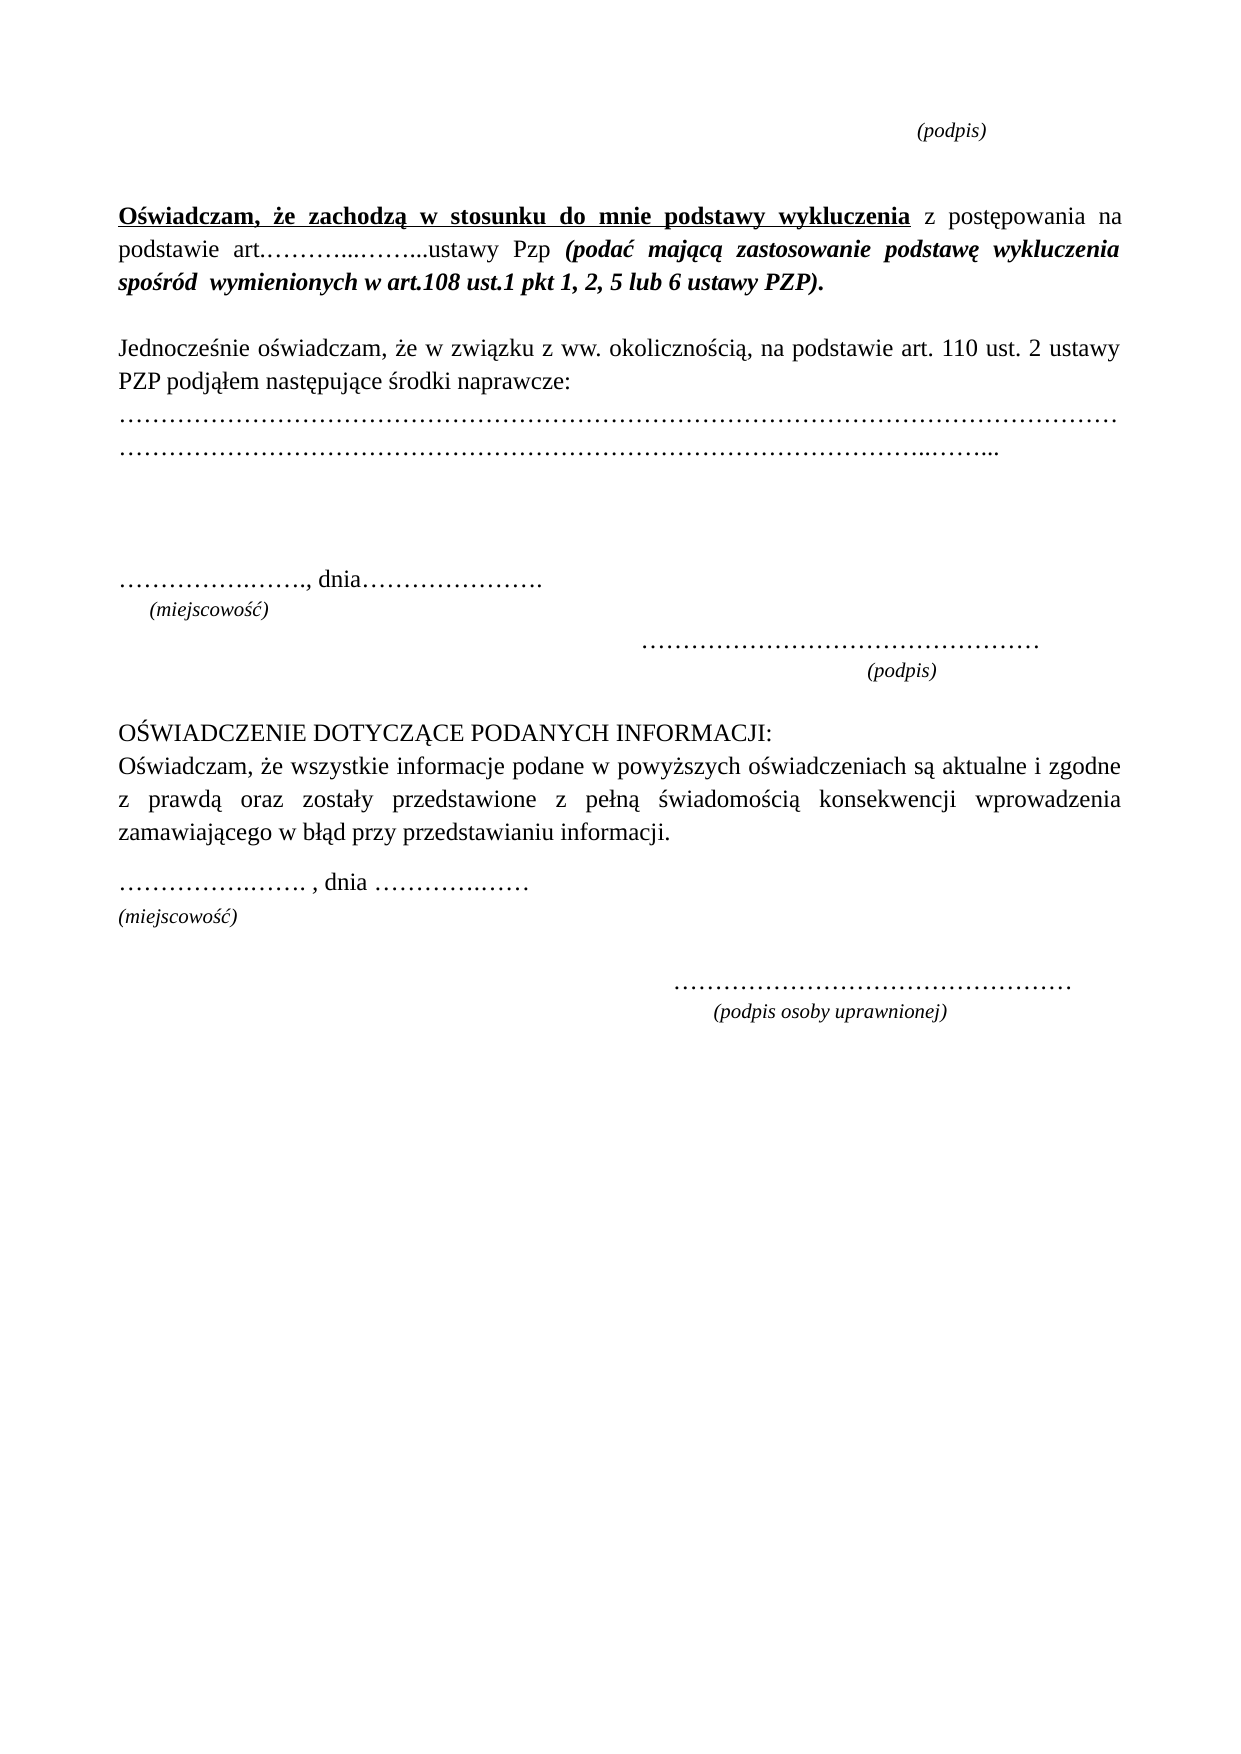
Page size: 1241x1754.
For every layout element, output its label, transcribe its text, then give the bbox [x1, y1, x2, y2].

text ………………………………………… [118, 625, 1122, 653]
text Jednocześnie oświadczam, że w związku z ww. okolicznością, na podstawie art. 110 ust. 2 ustawy PZP podjąłem następujące środki naprawcze: [118, 333, 1122, 395]
text ………………………………………………………………………………………………………………………………………………………………………………………………..……... [118, 399, 1122, 461]
text …………….……. , dnia ………….…… [118, 867, 1122, 896]
text (podpis osoby uprawnionej) [708, 999, 1122, 1023]
text OŚWIADCZENIE DOTYCZĄCE PODANYCH INFORMACJI: [118, 718, 1122, 747]
text (podpis) [118, 658, 1122, 682]
text …………….……., dnia…………………. [118, 564, 1122, 593]
text Oświadczam, że wszystkie informacje podane w powyższych oświadczeniach są aktualne i zgodne z prawdą oraz zostały przedstawione z pełną świadomością konsekwencji wprowadzenia zamawiającego w błąd przy przedstawianiu informacji. [118, 751, 1122, 846]
text (miejscowość) [118, 597, 1122, 621]
text (miejscowość) [118, 900, 1122, 929]
text Oświadczam, że zachodzą w stosunku do mnie podstawy wykluczenia z postępowania na podstawie art.………...……...ustawy Pzp (podać mającą zastosowanie podstawę wykluczenia spośród wymienionych w art.108 ust.1 pkt 1, 2, 5 lub 6 ustawy PZP). [118, 201, 1122, 296]
text ………………………………………… [118, 966, 1122, 995]
text (podpis) [783, 118, 1122, 142]
